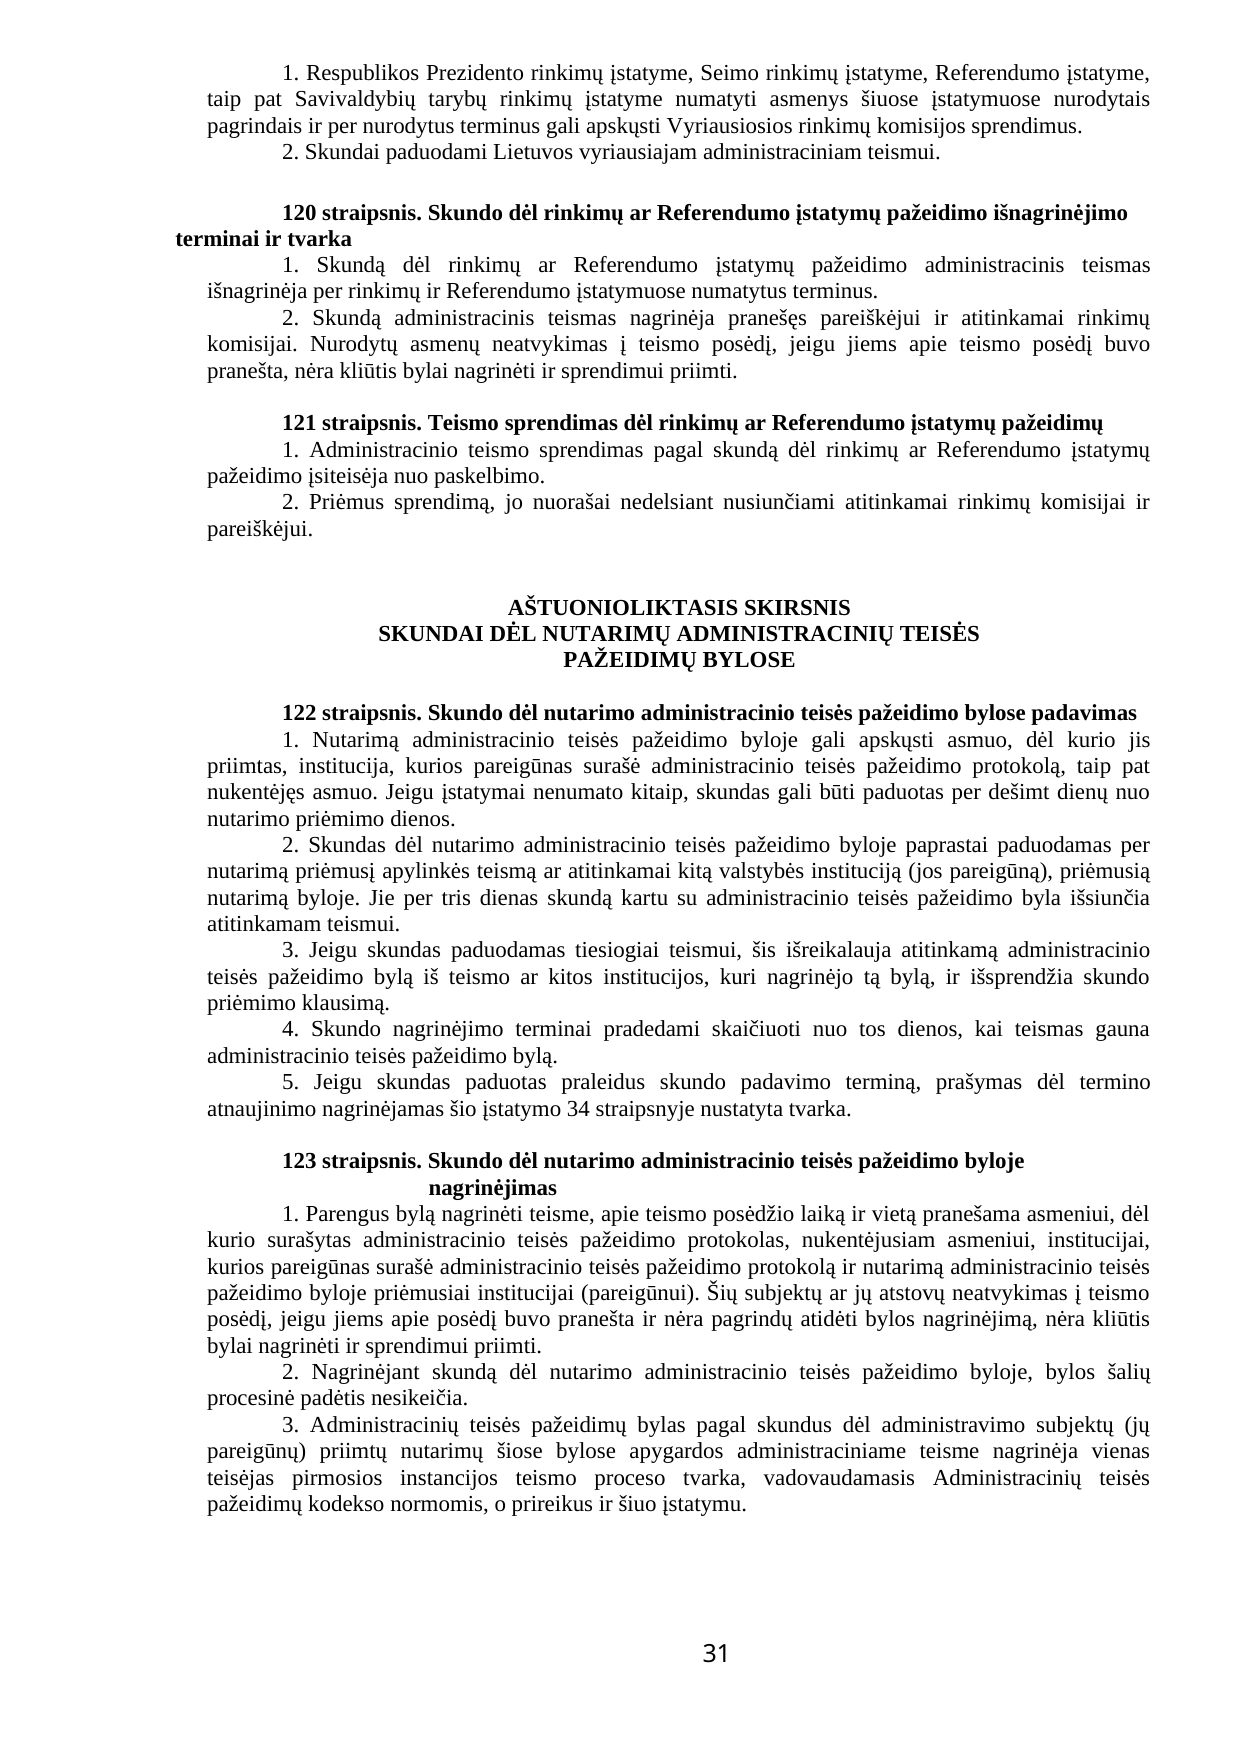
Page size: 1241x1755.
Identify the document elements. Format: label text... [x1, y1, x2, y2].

text nagrinėjimas [428, 1174, 1152, 1200]
text 2. Skundas dėl nutarimo administracinio teisės pažeidimo byloje paprastai paduodamas per nutarimą priėmusį apylinkės teismą ar atitinkamai kitą valstybės instituciją (jos pareigūną), priėmusią nutarimą byloje. Jie per tris dienas skundą kartu su administracinio teisės pažeidimo byla išsiunčia atitinkamam teismui. [207, 831, 1152, 936]
text 4. Skundo nagrinėjimo terminai pradedami skaičiuoti nuo tos dienos, kai teismas gauna administracinio teisės pažeidimo bylą. [207, 1016, 1152, 1068]
text 3. Jeigu skundas paduodamas tiesiogiai teismui, šis išreikalauja atitinkamą administracinio teisės pažeidimo bylą iš teismo ar kitos institucijos, kuri nagrinėjo tą bylą, ir išsprendžia skundo priėmimo klausimą. [207, 936, 1152, 1016]
text 1. Skundą dėl rinkimų ar Referendumo įstatymų pažeidimo administracinis teismas išnagrinėja per rinkimų ir Referendumo įstatymuose numatytus terminus. [207, 251, 1152, 304]
text 2. Nagrinėjant skundą dėl nutarimo administracinio teisės pažeidimo byloje, bylos šalių procesinė padėtis nesikeičia. [207, 1358, 1152, 1411]
text 122 straipsnis. Skundo dėl nutarimo administracinio teisės pažeidimo bylose padavimas [282, 699, 1152, 726]
text 5. Jeigu skundas paduotas praleidus skundo padavimo terminą, prašymas dėl termino atnaujinimo nagrinėjamas šio įstatymo 34 straipsnyje nustatyta tvarka. [207, 1068, 1152, 1121]
text 121 straipsnis. Teismo sprendimas dėl rinkimų ar Referendumo įstatymų pažeidimų [282, 409, 1152, 436]
text 2. Skundai paduodami Lietuvos vyriausiajam administraciniam teismui. [207, 138, 1152, 164]
text 3. Administracinių teisės pažeidimų bylas pagal skundus dėl administravimo subjektų (jų pareigūnų) priimtų nutarimų šiose bylose apygardos administraciniame teisme nagrinėja vienas teisėjas pirmosios instancijos teismo proceso tvarka, vadovaudamasis Administracinių teisės pažeidimų kodekso normomis, o prireikus ir šiuo įstatymu. [207, 1411, 1152, 1516]
text 120 straipsnis. Skundo dėl rinkimų ar Referendumo įstatymų pažeidimo išnagrinėjimo [282, 198, 1152, 225]
text 2. Priėmus sprendimą, jo nuorašai nedelsiant nusiunčiami atitinkamai rinkimų komisijai ir pareiškėjui. [207, 488, 1152, 541]
text terminai ir tvarka [175, 225, 1152, 251]
text 1. Nutarimą administracinio teisės pažeidimo byloje gali apskųsti asmuo, dėl kurio jis priimtas, institucija, kurios pareigūnas surašė administracinio teisės pažeidimo protokolą, taip pat nukentėjęs asmuo. Jeigu įstatymai nenumato kitaip, skundas gali būti paduotas per dešimt dienų nuo nutarimo priėmimo dienos. [207, 726, 1152, 831]
text 123 straipsnis. Skundo dėl nutarimo administracinio teisės pažeidimo byloje [282, 1147, 1152, 1174]
text SKUNDAI DĖL NUTARIMŲ ADMINISTRACINIŲ TEISĖS [207, 620, 1152, 647]
text AŠTUONIOLIKTASIS SKIRSNIS [207, 594, 1152, 620]
text 2. Skundą administracinis teismas nagrinėja pranešęs pareiškėjui ir atitinkamai rinkimų komisijai. Nurodytų asmenų neatvykimas į teismo posėdį, jeigu jiems apie teismo posėdį buvo pranešta, nėra kliūtis bylai nagrinėti ir sprendimui priimti. [207, 304, 1152, 383]
text 1. Respublikos Prezidento rinkimų įstatyme, Seimo rinkimų įstatyme, Referendumo įstatyme, taip pat Savivaldybių tarybų rinkimų įstatyme numatyti asmenys šiuose įstatymuose nurodytais pagrindais ir per nurodytus terminus gali apskųsti Vyriausiosios rinkimų komisijos sprendimus. [207, 59, 1152, 138]
text 1. Administracinio teismo sprendimas pagal skundą dėl rinkimų ar Referendumo įstatymų pažeidimo įsiteisėja nuo paskelbimo. [207, 436, 1152, 488]
text PAŽEIDIMŲ BYLOSE [207, 647, 1152, 673]
text 1. Parengus bylą nagrinėti teisme, apie teismo posėdžio laiką ir vietą pranešama asmeniui, dėl kurio surašytas administracinio teisės pažeidimo protokolas, nukentėjusiam asmeniui, institucijai, kurios pareigūnas surašė administracinio teisės pažeidimo protokolą ir nutarimą administracinio teisės pažeidimo byloje priėmusiai institucijai (pareigūnui). Šių subjektų ar jų atstovų neatvykimas į teismo posėdį, jeigu jiems apie posėdį buvo pranešta ir nėra pagrindų atidėti bylos nagrinėjimą, nėra kliūtis bylai nagrinėti ir sprendimui priimti. [207, 1200, 1152, 1358]
